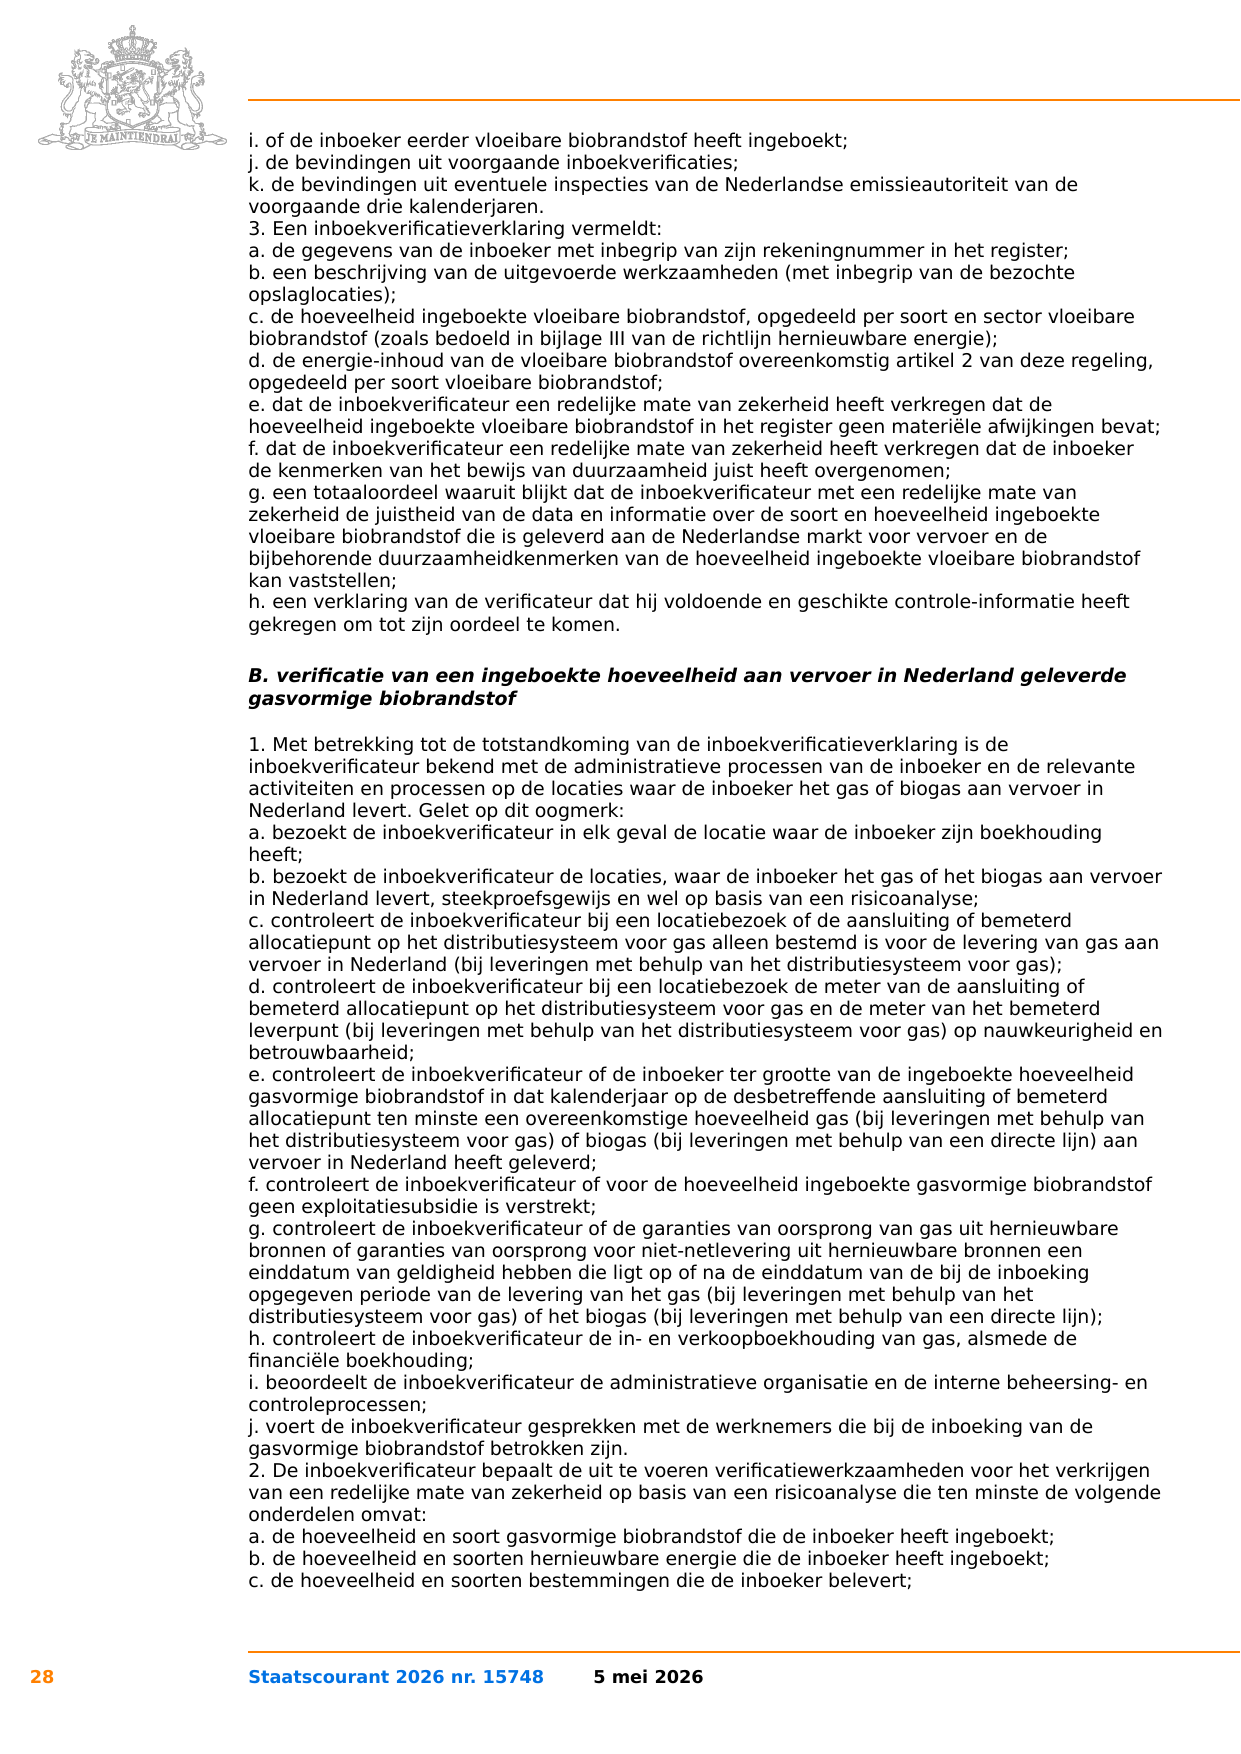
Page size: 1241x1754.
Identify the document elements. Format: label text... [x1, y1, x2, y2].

text d. de energie-inhoud van de vloeibare biobrandstof overeenkomstig artikel 2 van deze regeling, opgedeeld per soort vloeibare biobrandstof; [248, 350, 1163, 394]
text e. controleert de inboekverificateur of de inboeker ter grootte van de ingeboekte hoeveelheid gasvormige biobrandstof in dat kalenderjaar op de desbetreffende aansluiting of bemeterd allocatiepunt ten minste een overeenkomstige hoeveelheid gas (bij leveringen met behulp van het distributiesysteem voor gas) of biogas (bij leveringen met behulp van een directe lijn) aan vervoer in Nederland heeft geleverd; [248, 1064, 1163, 1174]
text 1. Met betrekking tot de totstandkoming van de inboekverificatieverklaring is de inboekverificateur bekend met de administratieve processen van de inboeker en de relevante activiteiten en processen op de locaties waar de inboeker het gas of biogas aan vervoer in Nederland levert. Gelet op dit oogmerk: [248, 734, 1163, 822]
text 2. De inboekverificateur bepaalt de uit te voeren verificatiewerkzaamheden voor het verkrijgen van een redelijke mate van zekerheid op basis van een risicoanalyse die ten minste de volgende onderdelen omvat: [248, 1460, 1163, 1526]
text a. de hoeveelheid en soort gasvormige biobrandstof die de inboeker heeft ingeboekt; [248, 1526, 1163, 1548]
text i. of de inboeker eerder vloeibare biobrandstof heeft ingeboekt; [248, 130, 1163, 152]
picture [38, 25, 227, 150]
text k. de bevindingen uit eventuele inspecties van de Nederlandse emissieautoriteit van de voorgaande drie kalenderjaren. [248, 174, 1163, 218]
text a. bezoekt de inboekverificateur in elk geval de locatie waar de inboeker zijn boekhouding heeft; [248, 822, 1163, 866]
text j. voert de inboekverificateur gesprekken met de werknemers die bij de inboeking van de gasvormige biobrandstof betrokken zijn. [248, 1416, 1163, 1460]
text d. controleert de inboekverificateur bij een locatiebezoek de meter van de aansluiting of bemeterd allocatiepunt op het distributiesysteem voor gas en de meter van het bemeterd leverpunt (bij leveringen met behulp van het distributiesysteem voor gas) op nauwkeurigheid en betrouwbaarheid; [248, 976, 1163, 1064]
text g. controleert de inboekverificateur of de garanties van oorsprong van gas uit hernieuwbare bronnen of garanties van oorsprong voor niet-netlevering uit hernieuwbare bronnen een einddatum van geldigheid hebben die ligt op of na de einddatum van de bij de inboeking opgegeven periode van de levering van het gas (bij leveringen met behulp van het distributiesysteem voor gas) of het biogas (bij leveringen met behulp van een directe lijn); [248, 1218, 1163, 1328]
text a. de gegevens van de inboeker met inbegrip van zijn rekeningnummer in het register; [248, 240, 1163, 262]
text i. beoordeelt de inboekverificateur de administratieve organisatie en de interne beheersing- en controleprocessen; [248, 1372, 1163, 1416]
text 3. Een inboekverificatieverklaring vermeldt: [248, 218, 1163, 240]
subtitle B. verificatie van een ingeboekte hoeveelheid aan vervoer in Nederland geleverde gasvormige biobrandstof [248, 665, 1163, 709]
text h. controleert de inboekverificateur de in- en verkoopboekhouding van gas, alsmede de financiële boekhouding; [248, 1328, 1163, 1372]
text b. een beschrijving van de uitgevoerde werkzaamheden (met inbegrip van de bezochte opslaglocaties); [248, 262, 1163, 306]
text g. een totaaloordeel waaruit blijkt dat de inboekverificateur met een redelijke mate van zekerheid de juistheid van de data en informatie over de soort en hoeveelheid ingeboekte vloeibare biobrandstof die is geleverd aan de Nederlandse markt voor vervoer en de bijbehorende duurzaamheidkenmerken van de hoeveelheid ingeboekte vloeibare biobrandstof kan vaststellen; [248, 482, 1163, 591]
text f. controleert de inboekverificateur of voor de hoeveelheid ingeboekte gasvormige biobrandstof geen exploitatiesubsidie is verstrekt; [248, 1174, 1163, 1218]
text f. dat de inboekverificateur een redelijke mate van zekerheid heeft verkregen dat de inboeker de kenmerken van het bewijs van duurzaamheid juist heeft overgenomen; [248, 438, 1163, 482]
text e. dat de inboekverificateur een redelijke mate van zekerheid heeft verkregen dat de hoeveelheid ingeboekte vloeibare biobrandstof in het register geen materiële afwijkingen bevat; [248, 394, 1163, 438]
text c. de hoeveelheid en soorten bestemmingen die de inboeker belevert; [248, 1569, 1163, 1592]
text c. controleert de inboekverificateur bij een locatiebezoek of de aansluiting of bemeterd allocatiepunt op het distributiesysteem voor gas alleen bestemd is voor de levering van gas aan vervoer in Nederland (bij leveringen met behulp van het distributiesysteem voor gas); [248, 910, 1163, 976]
text c. de hoeveelheid ingeboekte vloeibare biobrandstof, opgedeeld per soort en sector vloeibare biobrandstof (zoals bedoeld in bijlage III van de richtlijn hernieuwbare energie); [248, 306, 1163, 350]
text b. bezoekt de inboekverificateur de locaties, waar de inboeker het gas of het biogas aan vervoer in Nederland levert, steekproefsgewijs en wel op basis van een risicoanalyse; [248, 866, 1163, 910]
text h. een verklaring van de verificateur dat hij voldoende en geschikte controle-informatie heeft gekregen om tot zijn oordeel te komen. [248, 591, 1163, 635]
text b. de hoeveelheid en soorten hernieuwbare energie die de inboeker heeft ingeboekt; [248, 1548, 1163, 1569]
text j. de bevindingen uit voorgaande inboekverificaties; [248, 152, 1163, 174]
